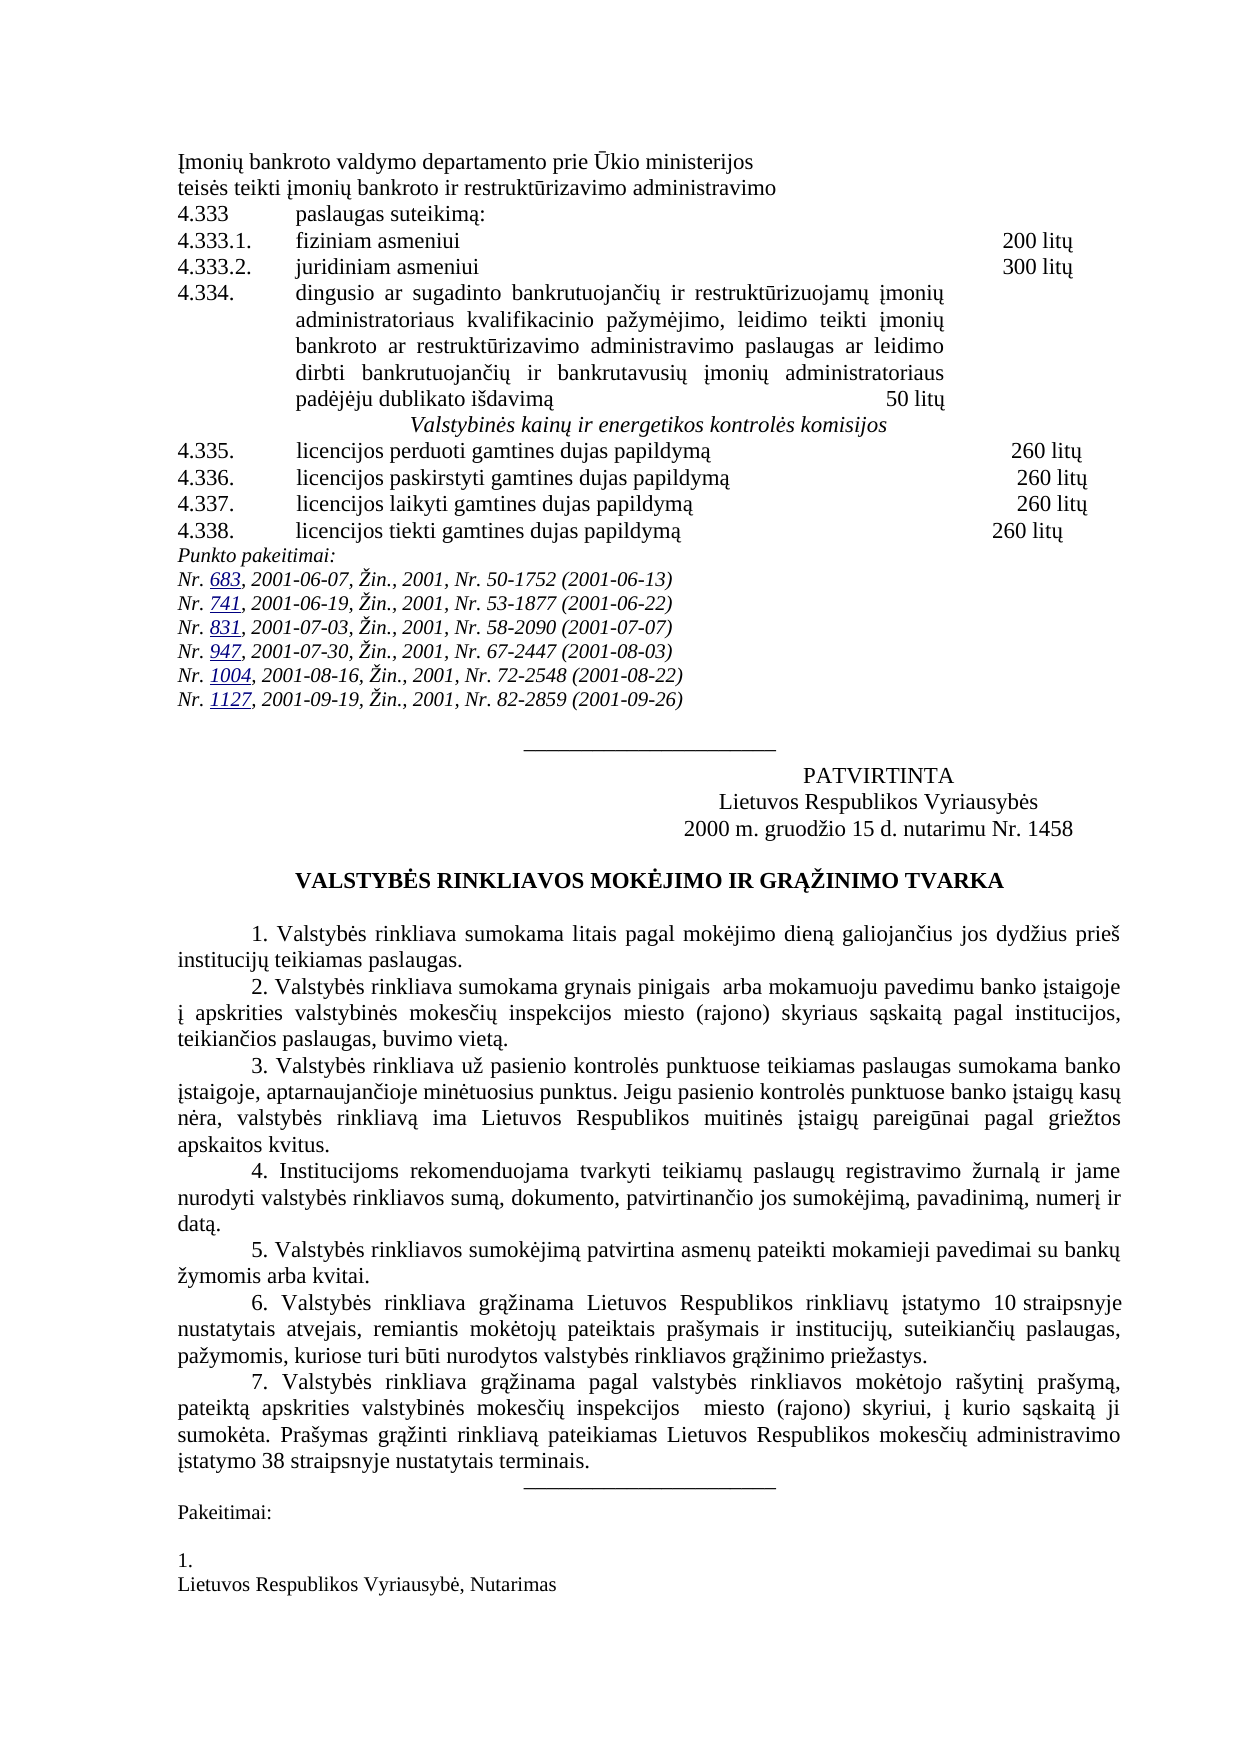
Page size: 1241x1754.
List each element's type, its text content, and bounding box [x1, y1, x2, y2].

text 4.333.1. fiziniam asmeniui 200 litų [177, 227, 1122, 253]
text 1. Valstybės rinkliava sumokama litais pagal mokėjimo dieną galiojančius jos dydžius prieš institucijų teikiamas paslaugas. [177, 920, 1122, 973]
text Lietuvos Respublikos Vyriausybės 2000 m. gruodžio 15 d. nutarimu Nr. 1458 [635, 788, 1122, 841]
text 6. Valstybės rinkliava grąžinama Lietuvos Respublikos rinkliavų įstatymo 10 straipsnyje nustatytais atvejais, remiantis mokėtojų pateiktais prašymais ir institucijų, suteikiančių paslaugas, pažymomis, kuriose turi būti nurodytos valstybės rinkliavos grąžinimo priežastys. [177, 1289, 1122, 1368]
text 3. Valstybės rinkliava už pasienio kontrolės punktuose teikiamas paslaugas sumokama banko įstaigoje, aptarnaujančioje minėtuosius punktus. Jeigu pasienio kontrolės punktuose banko įstaigų kasų nėra, valstybės rinkliavą ima Lietuvos Respublikos muitinės įstaigų pareigūnai pagal griežtos apskaitos kvitus. [177, 1052, 1122, 1157]
text 4.333 paslaugas suteikimą: [177, 200, 1107, 227]
text 4.333.2. juridiniam asmeniui 300 litų [177, 253, 1152, 279]
text Nr. 1004, 2001-08-16, Žin., 2001, Nr. 72-2548 (2001-08-22) [177, 663, 1122, 687]
text 4.336. licencijos paskirstyti gamtines dujas papildymą 260 litų [177, 464, 1122, 490]
text Nr. 683, 2001-06-07, Žin., 2001, Nr. 50-1752 (2001-06-13) [177, 567, 1122, 591]
text 4.338. licencijos tiekti gamtines dujas papildymą 260 litų [177, 517, 1122, 543]
text Nr. 947, 2001-07-30, Žin., 2001, Nr. 67-2447 (2001-08-03) [177, 639, 1122, 663]
text Nr. 1127, 2001-09-19, Žin., 2001, Nr. 82-2859 (2001-09-26) [177, 687, 1122, 711]
text VALSTYBĖS RINKLIAVOS MOKĖJIMO IR GRĄŽINIMO TVARKA [177, 867, 1122, 894]
text –––––––––––––––––––––– [177, 1473, 1122, 1500]
text Patvirtinta [635, 762, 1122, 788]
text Lietuvos Respublikos Vyriausybė, Nutarimas [177, 1572, 1122, 1596]
text Pakeitimai: [177, 1500, 1122, 1524]
text Nr. 831, 2001-07-03, Žin., 2001, Nr. 58-2090 (2001-07-07) [177, 615, 1122, 639]
text Valstybinės kainų ir energetikos kontrolės komisijos [177, 411, 1122, 438]
text 5. Valstybės rinkliavos sumokėjimą patvirtina asmenų pateikti mokamieji pavedimai su bankų žymomis arba kvitai. [177, 1236, 1122, 1289]
text 4.337. licencijos laikyti gamtines dujas papildymą 260 litų [177, 490, 1122, 517]
text teisės teikti įmonių bankroto ir restruktūrizavimo administravimo [177, 174, 1107, 200]
text 7. Valstybės rinkliava grąžinama pagal valstybės rinkliavos mokėtojo rašytinį prašymą, pateiktą apskrities valstybinės mokesčių inspekcijos miesto (rajono) skyriui, į kurio sąskaitą ji sumokėta. Prašymas grąžinti rinkliavą pateikiamas Lietuvos Respublikos mokesčių administravimo įstatymo 38 straipsnyje nustatytais terminais. [177, 1368, 1122, 1473]
text 4.335. licencijos perduoti gamtines dujas papildymą 260 litų [177, 438, 1122, 464]
text 4. Institucijoms rekomenduojama tvarkyti teikiamų paslaugų registravimo žurnalą ir jame nurodyti valstybės rinkliavos sumą, dokumento, patvirtinančio jos sumokėjimą, pavadinimą, numerį ir datą. [177, 1157, 1122, 1236]
text Nr. 741, 2001-06-19, Žin., 2001, Nr. 53-1877 (2001-06-22) [177, 591, 1122, 615]
text 2. Valstybės rinkliava sumokama grynais pinigais arba mokamuoju pavedimu banko įstaigoje į apskrities valstybinės mokesčių inspekcijos miesto (rajono) skyriaus sąskaitą pagal institucijos, teikiančios paslaugas, buvimo vietą. [177, 973, 1122, 1052]
text Įmonių bankroto valdymo departamento prie Ūkio ministerijos [177, 148, 945, 174]
text 1. [177, 1548, 1122, 1572]
text 4.334. dingusio ar sugadinto bankrutuojančių ir restruktūrizuojamų įmonių administratoriaus kvalifikacinio pažymėjimo, leidimo teikti įmonių bankroto ar restruktūrizavimo administravimo paslaugas ar leidimo dirbti bankrutuojančių ir bankrutavusių įmonių administratoriaus padėjėju dublikato išdavimą 50 litų [177, 279, 945, 411]
text Punkto pakeitimai: [177, 543, 1122, 567]
text –––––––––––––––––––––– [177, 736, 1122, 762]
